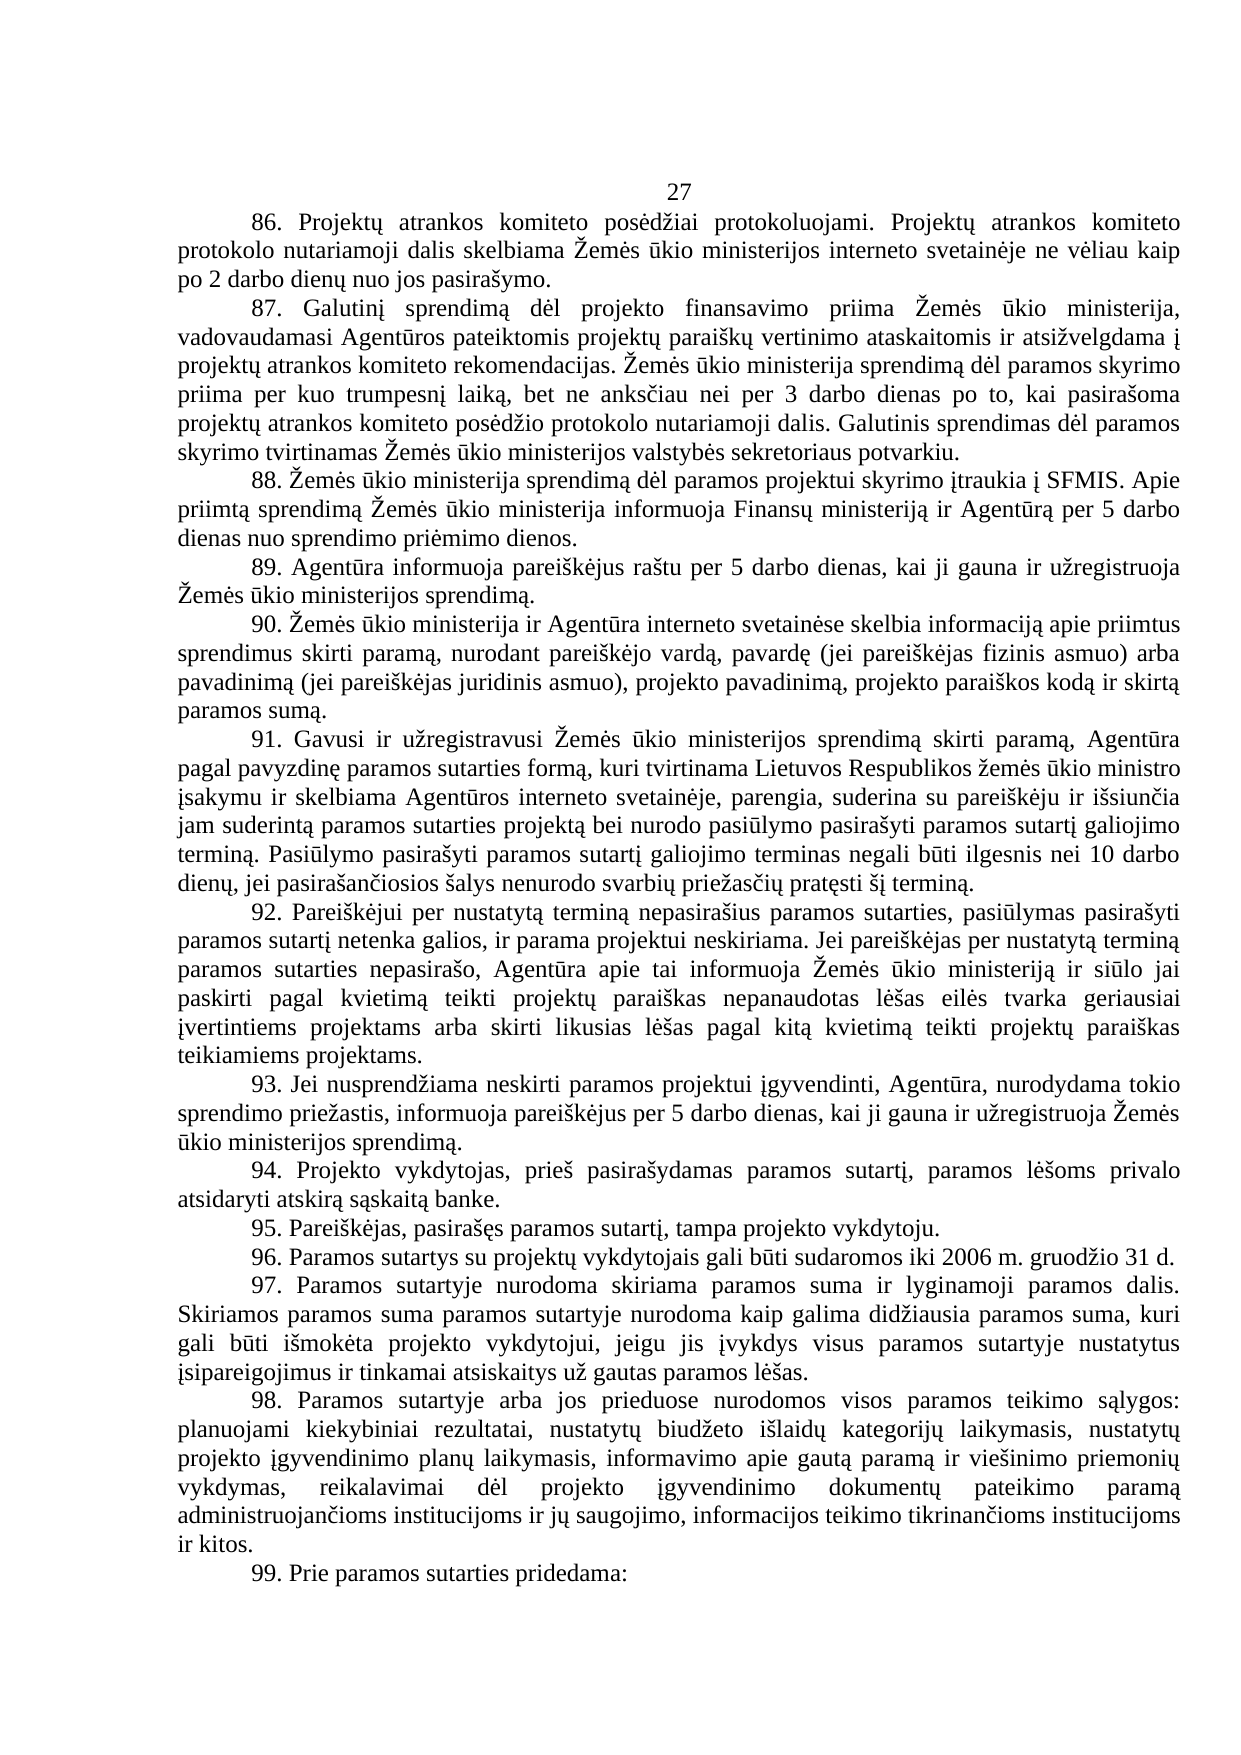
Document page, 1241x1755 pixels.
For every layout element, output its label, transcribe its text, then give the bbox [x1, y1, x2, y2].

text 86. Projektų atrankos komiteto posėdžiai protokoluojami. Projektų atrankos komiteto protokolo nutariamoji dalis skelbiama Žemės ūkio ministerijos interneto svetainėje ne vėliau kaip po 2 darbo dienų nuo jos pasirašymo. [177, 207, 1181, 293]
text 88. Žemės ūkio ministerija sprendimą dėl paramos projektui skyrimo įtraukia į SFMIS. Apie priimtą sprendimą Žemės ūkio ministerija informuoja Finansų ministeriją ir Agentūrą per 5 darbo dienas nuo sprendimo priėmimo dienos. [177, 465, 1181, 552]
text 87. Galutinį sprendimą dėl projekto finansavimo priima Žemės ūkio ministerija, vadovaudamasi Agentūros pateiktomis projektų paraiškų vertinimo ataskaitomis ir atsižvelgdama į projektų atrankos komiteto rekomendacijas. Žemės ūkio ministerija sprendimą dėl paramos skyrimo priima per kuo trumpesnį laiką, bet ne anksčiau nei per 3 darbo dienas po to, kai pasirašoma projektų atrankos komiteto posėdžio protokolo nutariamoji dalis. Galutinis sprendimas dėl paramos skyrimo tvirtinamas Žemės ūkio ministerijos valstybės sekretoriaus potvarkiu. [177, 293, 1181, 465]
text 95. Pareiškėjas, pasirašęs paramos sutartį, tampa projekto vykdytoju. [177, 1213, 1181, 1242]
text 96. Paramos sutartys su projektų vykdytojais gali būti sudaromos iki 2006 m. gruodžio 31 d. [177, 1242, 1181, 1270]
text 97. Paramos sutartyje nurodoma skiriama paramos suma ir lyginamoji paramos dalis. Skiriamos paramos suma paramos sutartyje nurodoma kaip galima didžiausia paramos suma, kuri gali būti išmokėta projekto vykdytojui, jeigu jis įvykdys visus paramos sutartyje nustatytus įsipareigojimus ir tinkamai atsiskaitys už gautas paramos lėšas. [177, 1270, 1181, 1385]
text 93. Jei nusprendžiama neskirti paramos projektui įgyvendinti, Agentūra, nurodydama tokio sprendimo priežastis, informuoja pareiškėjus per 5 darbo dienas, kai ji gauna ir užregistruoja Žemės ūkio ministerijos sprendimą. [177, 1069, 1181, 1155]
text 92. Pareiškėjui per nustatytą terminą nepasirašius paramos sutarties, pasiūlymas pasirašyti paramos sutartį netenka galios, ir parama projektui neskiriama. Jei pareiškėjas per nustatytą terminą paramos sutarties nepasirašo, Agentūra apie tai informuoja Žemės ūkio ministeriją ir siūlo jai paskirti pagal kvietimą teikti projektų paraiškas nepanaudotas lėšas eilės tvarka geriausiai įvertintiems projektams arba skirti likusias lėšas pagal kitą kvietimą teikti projektų paraiškas teikiamiems projektams. [177, 897, 1181, 1069]
text 99. Prie paramos sutarties pridedama: [177, 1558, 1181, 1587]
text 89. Agentūra informuoja pareiškėjus raštu per 5 darbo dienas, kai ji gauna ir užregistruoja Žemės ūkio ministerijos sprendimą. [177, 552, 1181, 609]
text 90. Žemės ūkio ministerija ir Agentūra interneto svetainėse skelbia informaciją apie priimtus sprendimus skirti paramą, nurodant pareiškėjo vardą, pavardę (jei pareiškėjas fizinis asmuo) arba pavadinimą (jei pareiškėjas juridinis asmuo), projekto pavadinimą, projekto paraiškos kodą ir skirtą paramos sumą. [177, 609, 1181, 724]
text 91. Gavusi ir užregistravusi Žemės ūkio ministerijos sprendimą skirti paramą, Agentūra pagal pavyzdinę paramos sutarties formą, kuri tvirtinama Lietuvos Respublikos žemės ūkio ministro įsakymu ir skelbiama Agentūros interneto svetainėje, parengia, suderina su pareiškėju ir išsiunčia jam suderintą paramos sutarties projektą bei nurodo pasiūlymo pasirašyti paramos sutartį galiojimo terminą. Pasiūlymo pasirašyti paramos sutartį galiojimo terminas negali būti ilgesnis nei 10 darbo dienų, jei pasirašančiosios šalys nenurodo svarbių priežasčių pratęsti šį terminą. [177, 724, 1181, 897]
text 98. Paramos sutartyje arba jos prieduose nurodomos visos paramos teikimo sąlygos: planuojami kiekybiniai rezultatai, nustatytų biudžeto išlaidų kategorijų laikymasis, nustatytų projekto įgyvendinimo planų laikymasis, informavimo apie gautą paramą ir viešinimo priemonių vykdymas, reikalavimai dėl projekto įgyvendinimo dokumentų pateikimo paramą administruojančioms institucijoms ir jų saugojimo, informacijos teikimo tikrinančioms institucijoms ir kitos. [177, 1385, 1181, 1558]
text 94. Projekto vykdytojas, prieš pasirašydamas paramos sutartį, paramos lėšoms privalo atsidaryti atskirą sąskaitą banke. [177, 1155, 1181, 1213]
